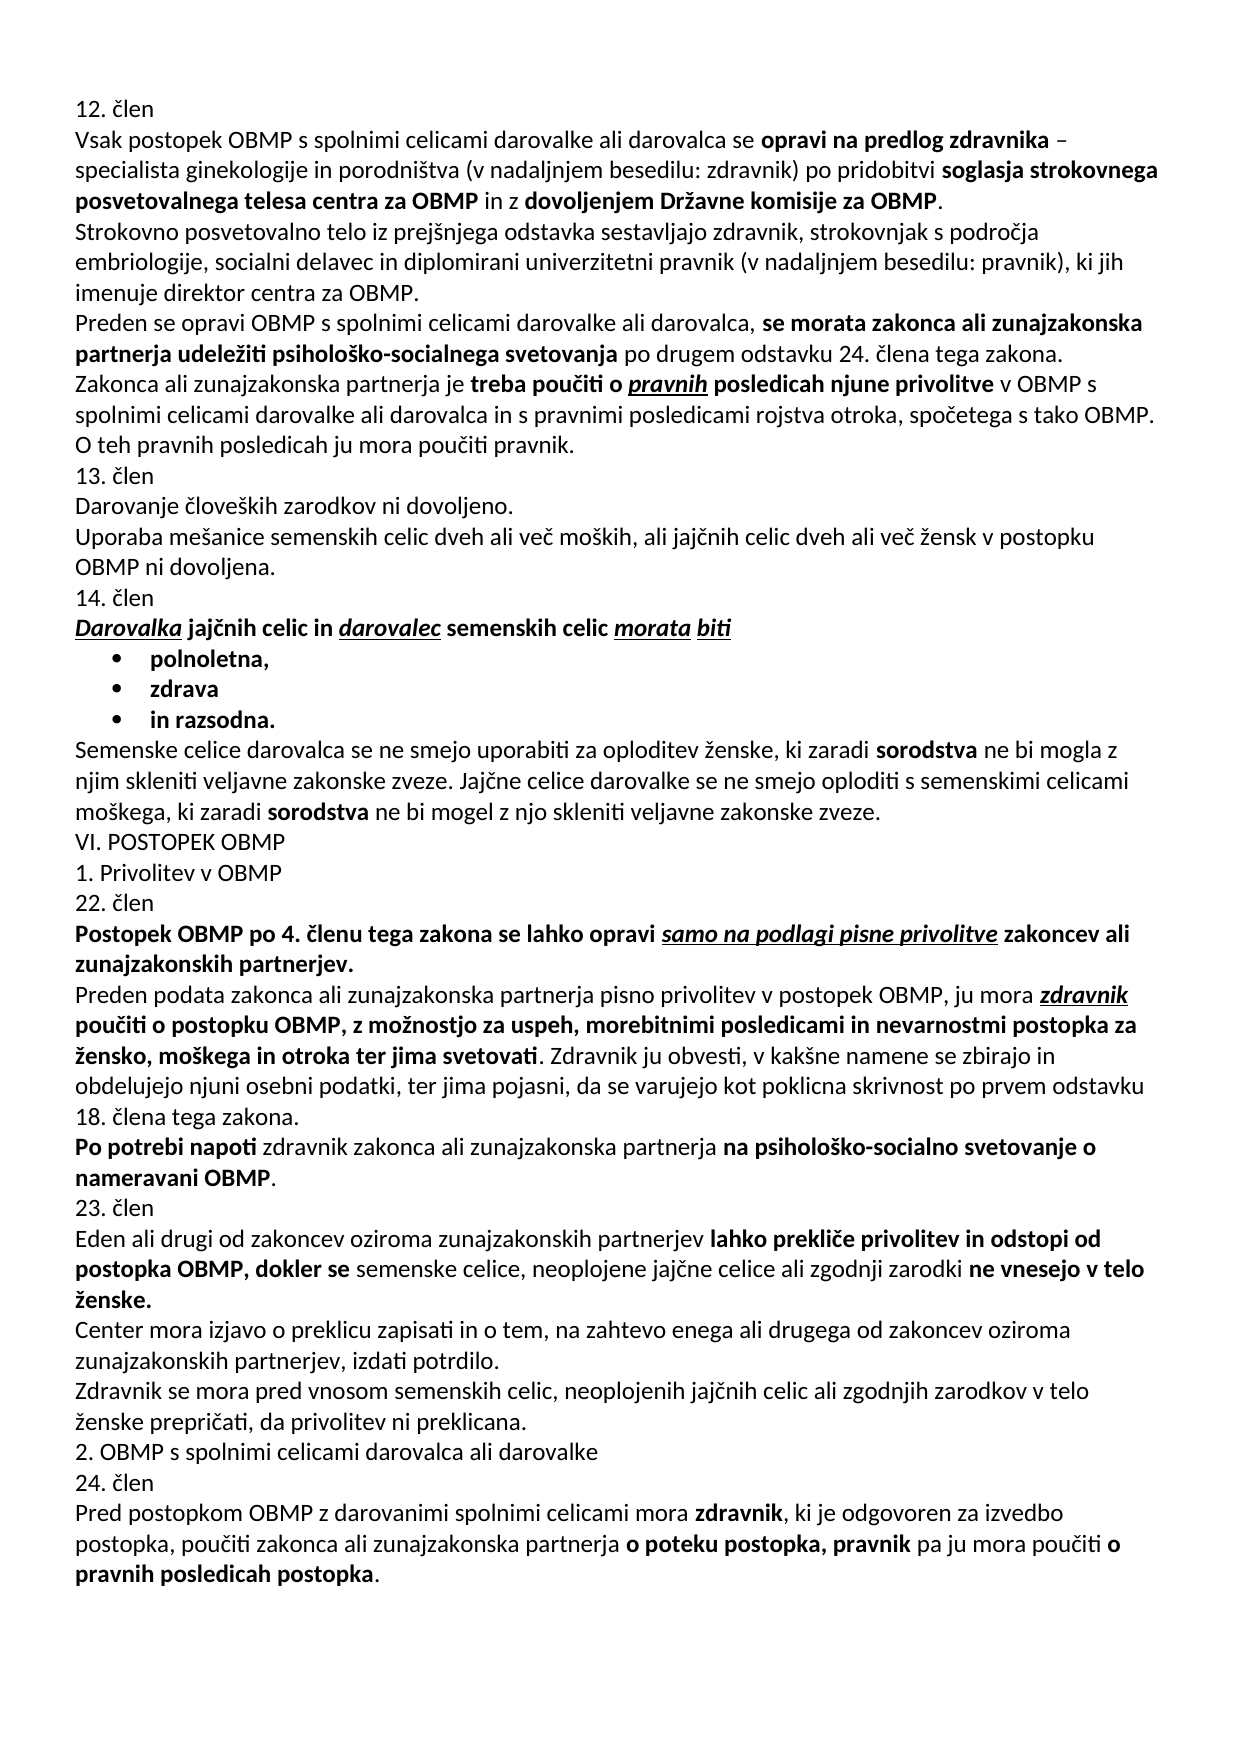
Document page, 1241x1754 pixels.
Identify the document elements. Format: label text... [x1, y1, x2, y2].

list in razsodna. [112, 704, 1162, 734]
text Darovanje človeških zarodkov ni dovoljeno. Uporaba mešanice semenskih celic dveh ali več moških, ali jajčnih celic dveh ali več žensk v postopku OBMP ni dovoljena. [75, 490, 1162, 582]
text Semenske celice darovalca se ne smejo uporabiti za oploditev ženske, ki zaradi sorodstva ne bi mogla z njim skleniti veljavne zakonske zveze. Jajčne celice darovalke se ne smejo oploditi s semenskimi celicami moškega, ki zaradi sorodstva ne bi mogel z njo skleniti veljavne zakonske zveze. [75, 734, 1162, 826]
text Postopek OBMP po 4. členu tega zakona se lahko opravi samo na podlagi pisne privolitve zakoncev ali zunajzakonskih partnerjev. Preden podata zakonca ali zunajzakonska partnerja pisno privolitev v postopek OBMP, ju mora zdravnik poučiti o postopku OBMP, z možnostjo za uspeh, morebitnimi posledicami in nevarnostmi postopka za žensko, moškega in otroka ter jima svetovati. Zdravnik ju obvesti, v kakšne namene se zbirajo in obdelujejo njuni osebni podatki, ter jima pojasni, da se varujejo kot poklicna skrivnost po prvem odstavku 18. člena tega zakona. Po potrebi napoti zdravnik zakonca ali zunajzakonska partnerja na psihološko-socialno svetovanje o nameravani OBMP. [75, 918, 1162, 1192]
list zdrava [112, 673, 1162, 704]
text 12. člen [75, 94, 1162, 124]
text 14. člen [75, 582, 1162, 612]
text 13. člen [75, 460, 1162, 490]
text 1. Privolitev v OBMP [75, 857, 1162, 887]
text VI. POSTOPEK OBMP [75, 826, 1162, 857]
list polnoletna, [112, 643, 1162, 673]
text Vsak postopek OBMP s spolnimi celicami darovalke ali darovalca se opravi na predlog zdravnika – specialista ginekologije in porodništva (v nadaljnjem besedilu: zdravnik) po pridobitvi soglasja strokovnega posvetovalnega telesa centra za OBMP in z dovoljenjem Državne komisije za OBMP. Strokovno posvetovalno telo iz prejšnjega odstavka sestavljajo zdravnik, strokovnjak s področja embriologije, socialni delavec in diplomirani univerzitetni pravnik (v nadaljnjem besedilu: pravnik), ki jih imenuje direktor centra za OBMP. Preden se opravi OBMP s spolnimi celicami darovalke ali darovalca, se morata zakonca ali zunajzakonska partnerja udeležiti psihološko-socialnega svetovanja po drugem odstavku 24. člena tega zakona. Zakonca ali zunajzakonska partnerja je treba poučiti o pravnih posledicah njune privolitve v OBMP s spolnimi celicami darovalke ali darovalca in s pravnimi posledicami rojstva otroka, spočetega s tako OBMP. O teh pravnih posledicah ju mora poučiti pravnik. [75, 124, 1162, 460]
text 22. člen [75, 887, 1162, 918]
text Pred postopkom OBMP z darovanimi spolnimi celicami mora zdravnik, ki je odgovoren za izvedbo postopka, poučiti zakonca ali zunajzakonska partnerja o poteku postopka, pravnik pa ju mora poučiti o pravnih posledicah postopka. [75, 1498, 1162, 1589]
text Darovalka jajčnih celic in darovalec semenskih celic morata biti [75, 612, 1162, 643]
text 24. člen [75, 1467, 1162, 1498]
text Eden ali drugi od zakoncev oziroma zunajzakonskih partnerjev lahko prekliče privolitev in odstopi od postopka OBMP, dokler se semenske celice, neoplojene jajčne celice ali zgodnji zarodki ne vnesejo v telo ženske. Center mora izjavo o preklicu zapisati in o tem, na zahtevo enega ali drugega od zakoncev oziroma zunajzakonskih partnerjev, izdati potrdilo. Zdravnik se mora pred vnosom semenskih celic, neoplojenih jajčnih celic ali zgodnjih zarodkov v telo ženske prepričati, da privolitev ni preklicana. [75, 1223, 1162, 1437]
text 2. OBMP s spolnimi celicami darovalca ali darovalke [75, 1437, 1162, 1467]
text 23. člen [75, 1192, 1162, 1223]
